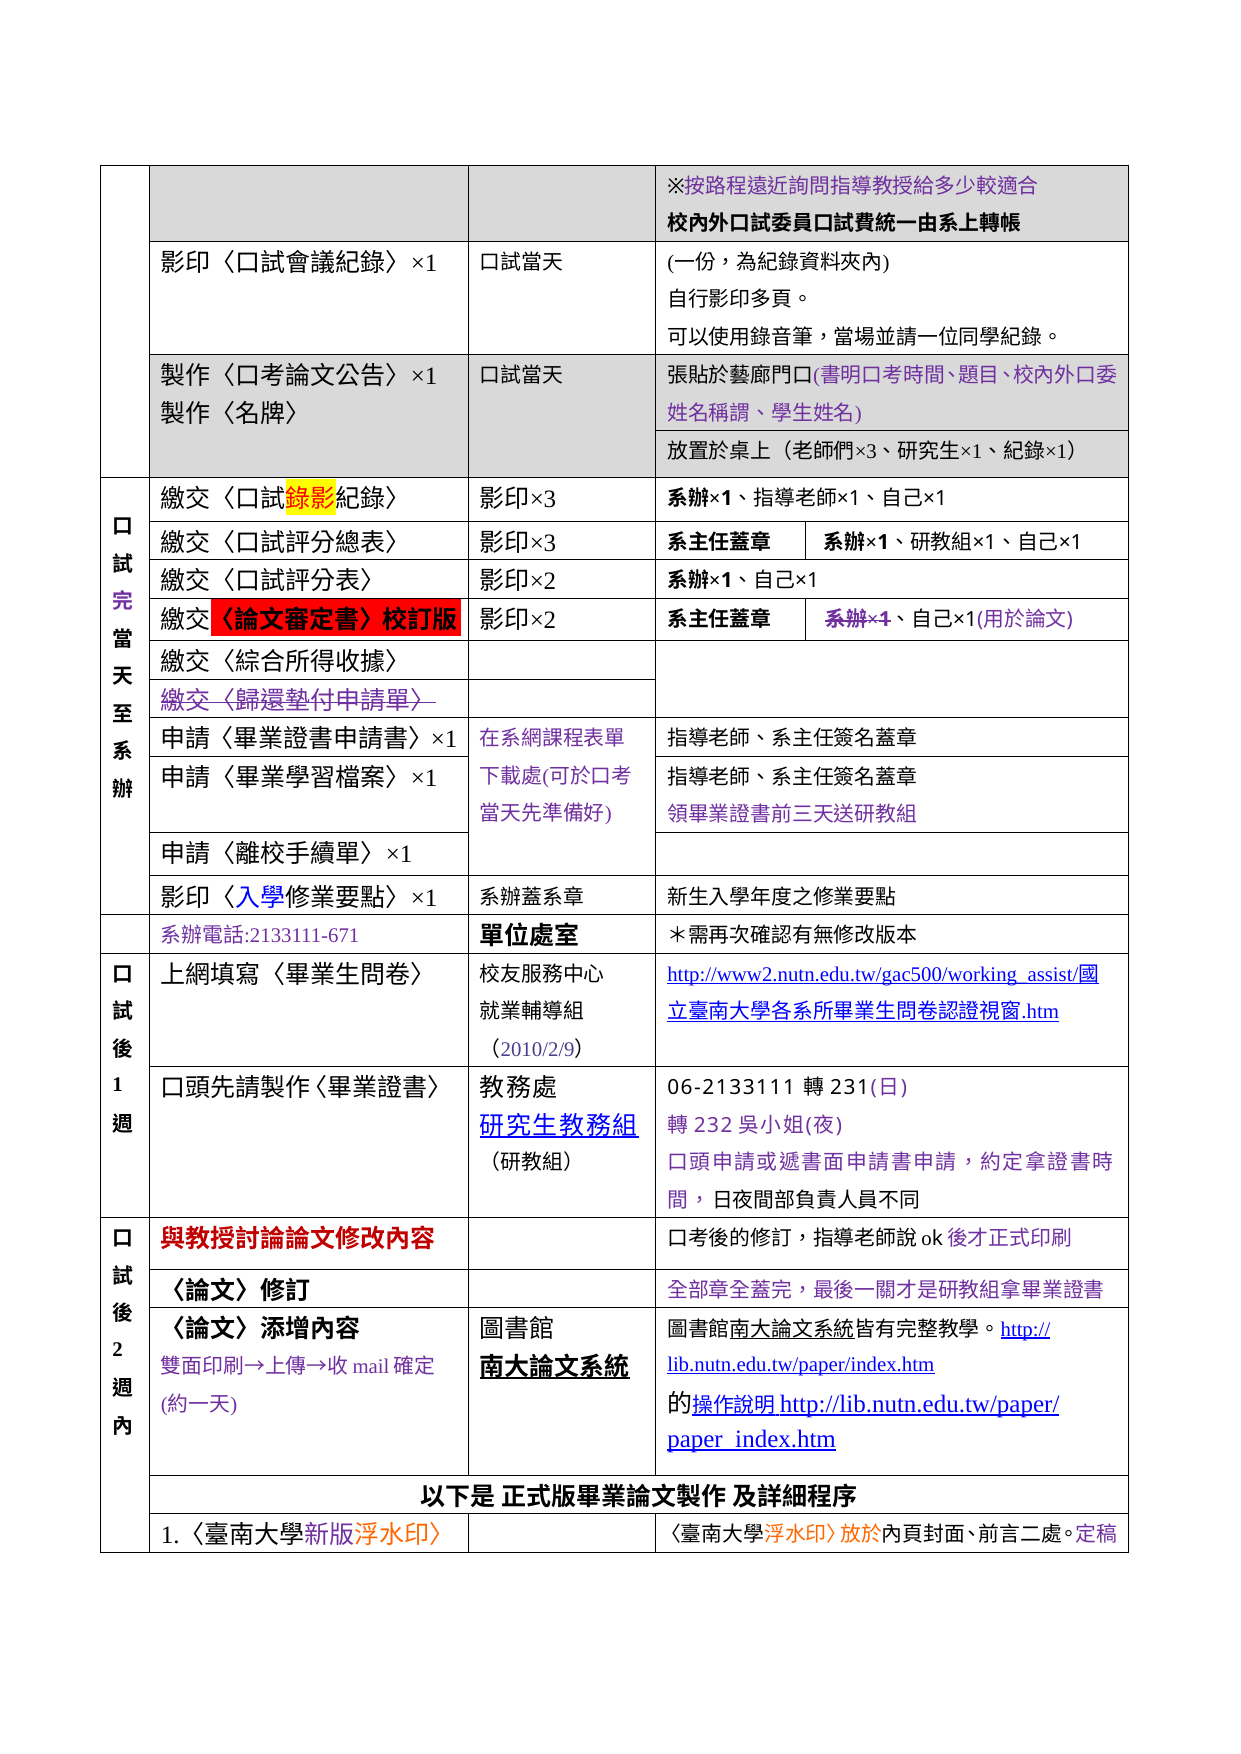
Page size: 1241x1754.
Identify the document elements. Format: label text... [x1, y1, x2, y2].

table_cell http://www2.nutn.edu.tw/gac500/working_assist/國立臺南大學各系所畢業生問卷認證視窗.htm [656, 954, 1128, 1066]
table_cell 〈論文〉修訂 [150, 1270, 468, 1307]
table_cell 新生入學年度之修業要點 [656, 876, 1128, 914]
table_cell 1.〈臺南大學新版浮水印〉 [150, 1514, 468, 1552]
table_cell 繳交〈口試評分總表〉 [150, 522, 468, 559]
table_cell 口試後 1 週 [101, 954, 149, 1217]
table_cell 繳交〈口試評分表〉 [150, 560, 468, 598]
table_cell 系辦×1、自己×1 [656, 560, 1128, 598]
table_cell 影印〈口試會議紀錄〉×1 [150, 242, 468, 354]
table_cell 口試當天 [469, 355, 655, 477]
table_cell 繳交〈綜合所得收據〉 [150, 641, 468, 678]
table_cell 與教授討論論文修改內容 [150, 1218, 468, 1268]
table_cell 全部章全蓋完，最後一關才是研教組拿畢業證書 [656, 1270, 1128, 1307]
table_cell 製作〈口考論文公告〉×1 製作〈名牌〉 [150, 355, 468, 477]
table_cell 放置於桌上（老師們×3、研究生×1、紀錄×1） [656, 431, 1128, 477]
table_cell 系主任蓋章 [656, 599, 805, 640]
table_cell 圖書館南大論文系統皆有完整教學。http://lib.nutn.edu.tw/paper/index.htm 的操作說明http://lib.nutn.edu.tw/paper/paper_index.htm [656, 1308, 1128, 1474]
table_cell [469, 680, 655, 717]
table_cell 繳交〈口試錄影紀錄〉 [150, 478, 468, 521]
table_cell 影印×2 [469, 599, 655, 640]
table_cell 上網填寫〈畢業生問卷〉 [150, 954, 468, 1066]
table_cell (一份，為紀錄資料夾內) 自行影印多頁。 可以使用錄音筆，當場並請一位同學紀錄。 [656, 242, 1128, 354]
table_cell 口考後的修訂，指導老師說ok後才正式印刷 [656, 1218, 1128, 1268]
table_cell 申請〈離校手續單〉×1 [150, 833, 468, 875]
table_cell 教務處 研究生教務組（研教組） [469, 1067, 655, 1217]
table_cell [150, 166, 468, 241]
table_cell 張貼於藝廊門口(書明口考時間、題目、校內外口委姓名稱謂、學生姓名) [656, 355, 1128, 430]
table_cell 06-2133111 轉231(日) 轉232吳小姐(夜) 口頭申請或遞書面申請書申請，約定拿證書時間，日夜間部負責人員不同 [656, 1067, 1128, 1217]
table_cell [469, 641, 655, 678]
table_cell [469, 1270, 655, 1307]
table_cell 申請〈畢業證書申請書〉×1 [150, 718, 468, 756]
table_cell [656, 833, 1128, 875]
table_cell [469, 1218, 655, 1268]
table_cell 系辦蓋系章 [469, 876, 655, 914]
table_cell 單位處室 [469, 915, 655, 952]
table_cell 系主任蓋章 [656, 522, 805, 559]
table_cell 影印×3 [469, 522, 655, 559]
table_cell [656, 641, 1128, 717]
table_cell [469, 166, 655, 241]
table_cell [101, 915, 149, 952]
table_cell 口試完當天至 系辦 [101, 478, 149, 914]
table_cell 以下是 正式版畢業論文製作 及詳細程序 [150, 1476, 1128, 1513]
table_cell 影印×3 [469, 478, 655, 521]
table_cell 口試後 2 週內 [101, 1218, 149, 1552]
table_cell 影印×2 [469, 560, 655, 598]
table_cell 影印〈入學修業要點〉×1 [150, 876, 468, 914]
table_cell 〈臺南大學浮水印〉放於內頁封面、前言二處。定稿 [656, 1514, 1128, 1552]
table_cell 指導老師、系主任簽名蓋章 [656, 718, 1128, 756]
table_cell ※按路程遠近詢問指導教授給多少較適合 校內外口試委員口試費統一由系上轉帳 [656, 166, 1128, 241]
table_cell 申請〈畢業學習檔案〉×1 [150, 757, 468, 832]
table_cell 指導老師、系主任簽名蓋章 領畢業證書前三天送研教組 [656, 757, 1128, 832]
table_cell 系辦電話:2133111-671 [150, 915, 468, 952]
table_cell [469, 1514, 655, 1552]
table_cell 繳交〈論文審定書〉校訂版 [150, 599, 468, 640]
table_cell ＊需再次確認有無修改版本 [656, 915, 1128, 952]
table_cell 〈論文〉添增內容 雙面印刷→上傳→收mail確定(約一天) [150, 1308, 468, 1474]
table_cell 系辦×1、指導老師×1、自己×1 [656, 478, 1128, 521]
table_cell 系辦×1、研教組×1、自己×1 [806, 522, 1128, 559]
table_cell 系辦×1、自己×1(用於論文) [806, 599, 1128, 640]
table_cell 口試當天 [469, 242, 655, 354]
table_cell 在系網課程表單下載處(可於口考當天先準備好) [469, 718, 655, 875]
table_cell 圖書館 南大論文系統 [469, 1308, 655, 1474]
table_cell 校友服務中心 就業輔導組（2010/2/9） [469, 954, 655, 1066]
table_cell [101, 166, 149, 477]
table_cell 口頭先請製作〈畢業證書〉 [150, 1067, 468, 1217]
table_cell 繳交〈歸還墊付申請單〉 [150, 680, 468, 717]
